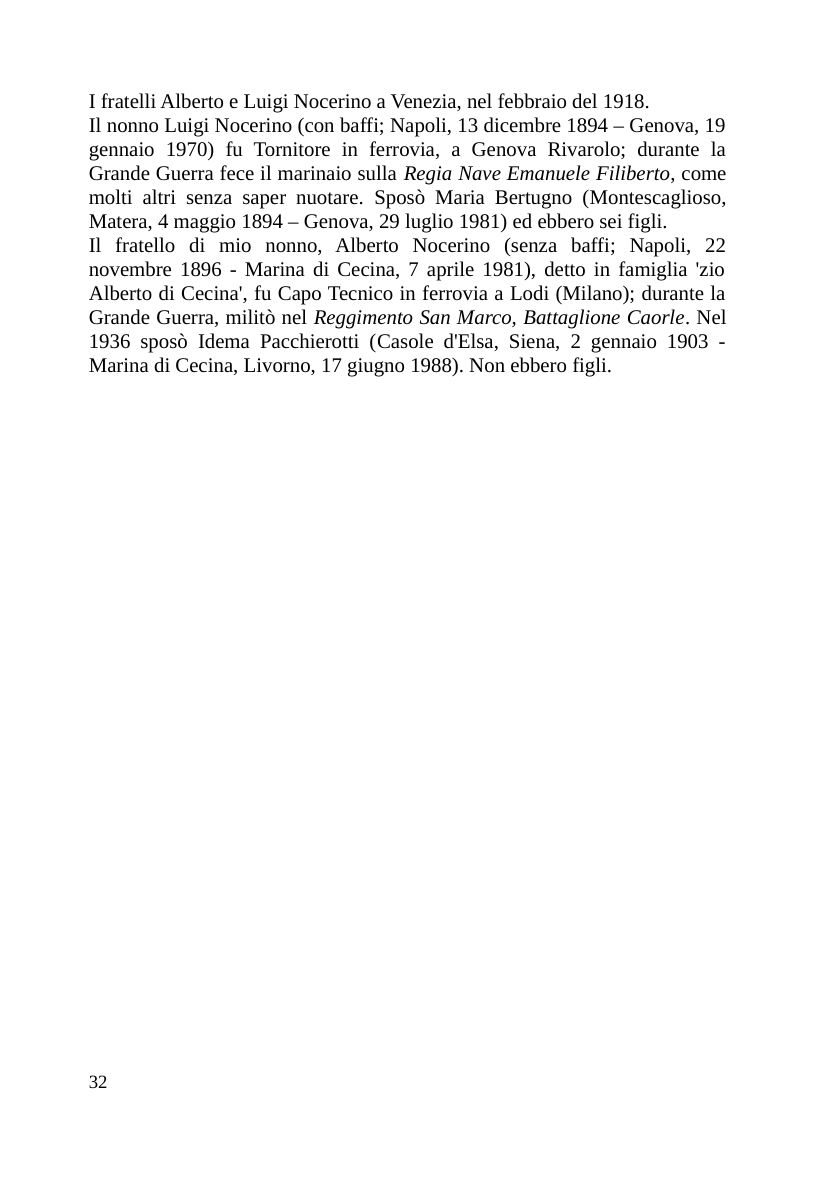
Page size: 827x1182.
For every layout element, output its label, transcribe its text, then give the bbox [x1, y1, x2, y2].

text I fratelli Alberto e Luigi Nocerino a Venezia, nel febbraio del 1918. [88, 88, 726, 113]
text Il fratello di mio nonno, Alberto Nocerino (senza baffi; Napoli, 22 novembre 1896 - Marina di Cecina, 7 aprile 1981), detto in famiglia 'zio Alberto di Cecina', fu Capo Tecnico in ferrovia a Lodi (Milano); durante la Grande Guerra, militò nel Reggimento San Marco, Battaglione Caorle. Nel 1936 sposò Idema Pacchierotti (Casole d'Elsa, Siena, 2 gennaio 1903 - Marina di Cecina, Livorno, 17 giugno 1988). Non ebbero figli. [88, 233, 726, 377]
text Il nonno Luigi Nocerino (con baffi; Napoli, 13 dicembre 1894 – Genova, 19 gennaio 1970) fu Tornitore in ferrovia, a Genova Rivarolo; durante la Grande Guerra fece il marinaio sulla Regia Nave Emanuele Filiberto, come molti altri senza saper nuotare. Sposò Maria Bertugno (Montescaglioso, Matera, 4 maggio 1894 – Genova, 29 luglio 1981) ed ebbero sei figli. [88, 113, 726, 233]
